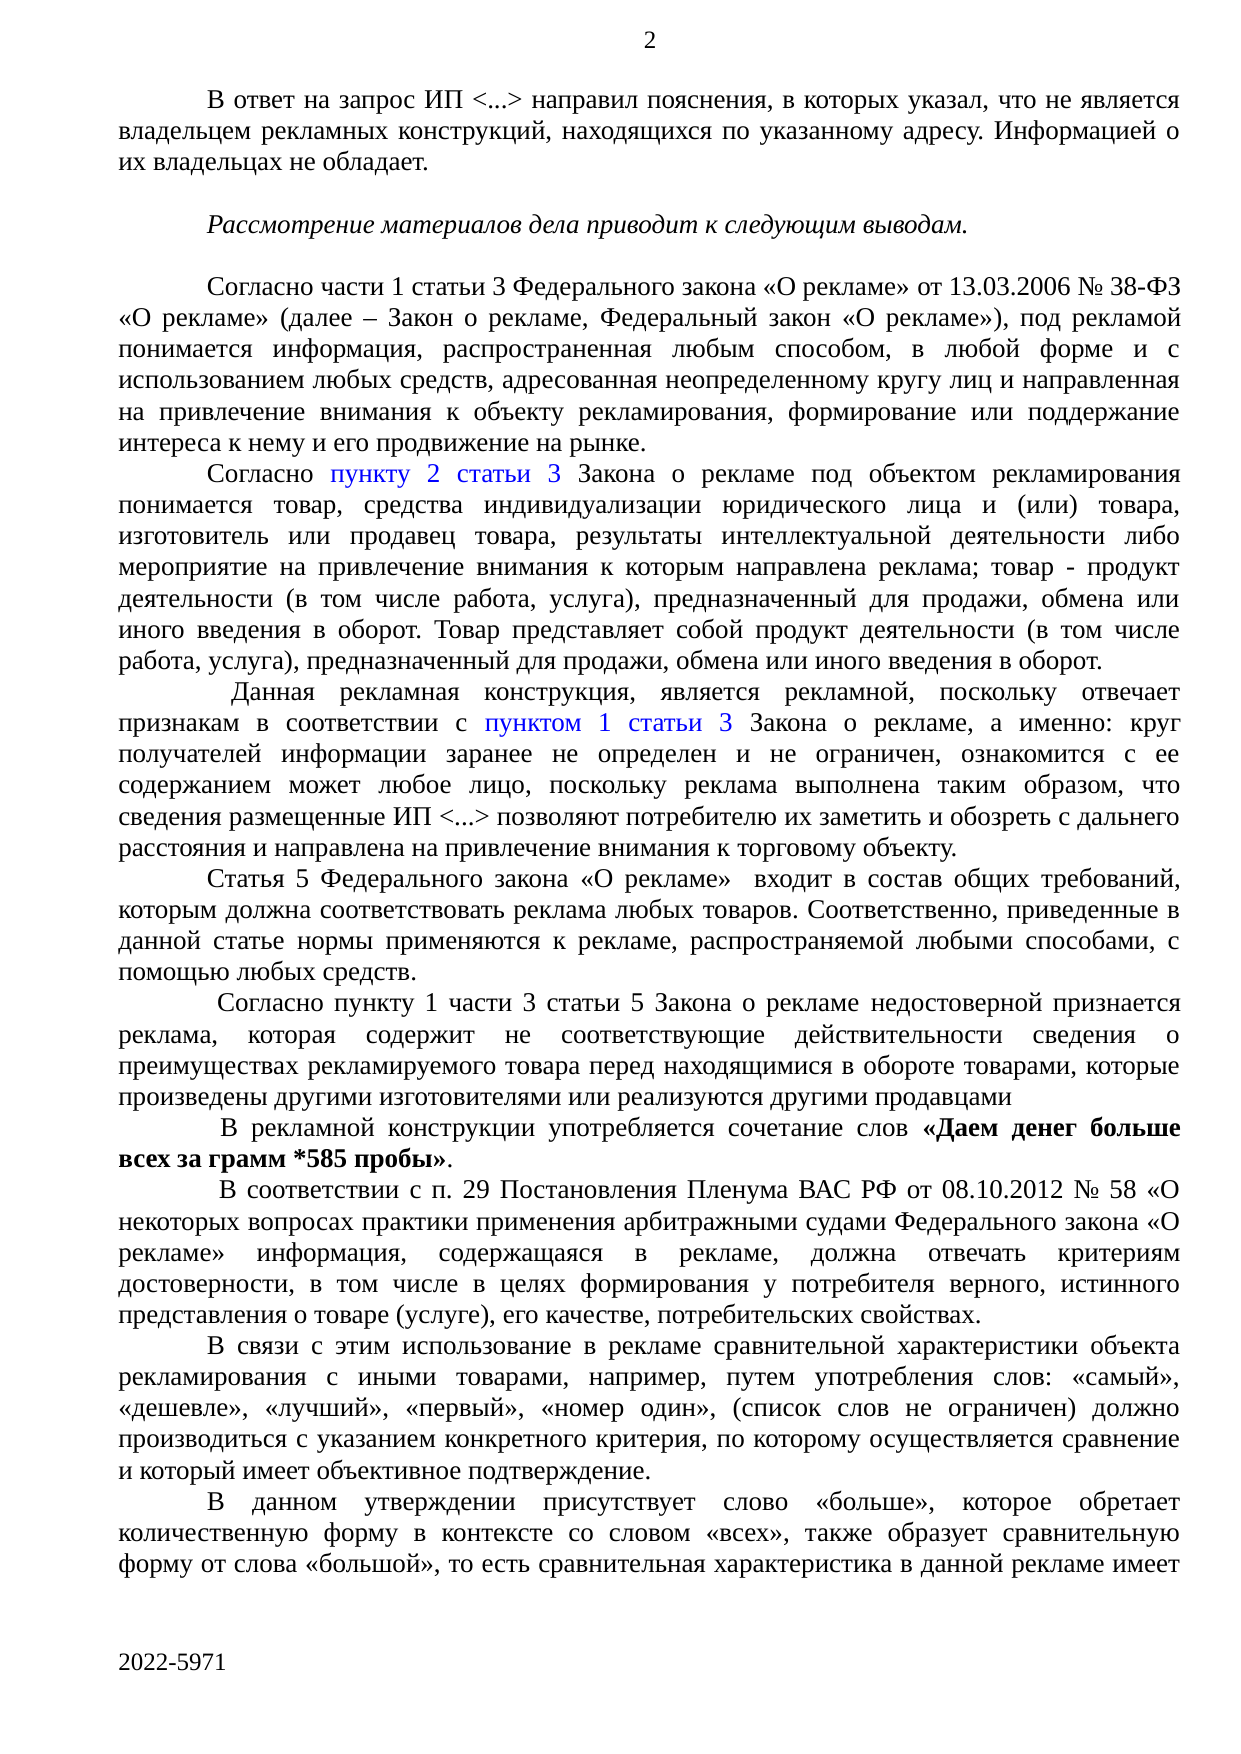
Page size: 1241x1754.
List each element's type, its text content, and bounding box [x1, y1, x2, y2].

text Согласно пункту 2 статьи 3 Закона о рекламе под объектом рекламирования понимается товар, средства индивидуализации юридического лица и (или) товара, изготовитель или продавец товара, результаты интеллектуальной деятельности либо мероприятие на привлечение внимания к которым направлена реклама; товар - продукт деятельности (в том числе работа, услуга), предназначенный для продажи, обмена или иного введения в оборот. Товар представляет собой продукт деятельности (в том числе работа, услуга), предназначенный для продажи, обмена или иного введения в оборот. [118, 457, 1181, 675]
text В соответствии с п. 29 Постановления Пленума ВАС РФ от 08.10.2012 № 58 «О некоторых вопросах практики применения арбитражными судами Федерального закона «О рекламе» информация, содержащаяся в рекламе, должна отвечать критериям достоверности, в том числе в целях формирования у потребителя верного, истинного представления о товаре (услуге), его качестве, потребительских свойствах. [118, 1173, 1181, 1329]
text Согласно пункту 1 части 3 статьи 5 Закона о рекламе недостоверной признается реклама, которая содержит не соответствующие действительности сведения о преимуществах рекламируемого товара перед находящимися в обороте товарами, которые произведены другими изготовителями или реализуются другими продавцами [118, 987, 1181, 1111]
text В связи с этим использование в рекламе сравнительной характеристики объекта рекламирования с иными товарами, например, путем употребления слов: «самый», «дешевле», «лучший», «первый», «номер один», (список слов не ограничен) должно производиться с указанием конкретного критерия, по которому осуществляется сравнение и который имеет объективное подтверждение. [118, 1329, 1181, 1485]
text В ответ на запрос ИП <...> направил пояснения, в которых указал, что не является владельцем рекламных конструкций, находящихся по указанному адресу. Информацией о их владельцах не обладает. [118, 83, 1181, 177]
text Данная рекламная конструкция, является рекламной, поскольку отвечает признакам в соответствии с пунктом 1 статьи 3 Закона о рекламе, а именно: круг получателей информации заранее не определен и не ограничен, ознакомится с ее содержанием может любое лицо, поскольку реклама выполнена таким образом, что сведения размещенные ИП <...> позволяют потребителю их заметить и обозреть с дальнего расстояния и направлена на привлечение внимания к торговому объекту. [118, 675, 1181, 862]
text Согласно части 1 статьи 3 Федерального закона «О рекламе» от 13.03.2006 № 38-ФЗ «О рекламе» (далее – Закон о рекламе, Федеральный закон «О рекламе»), под рекламой понимается информация, распространенная любым способом, в любой форме и с использованием любых средств, адресованная неопределенному кругу лиц и направленная на привлечение внимания к объекту рекламирования, формирование или поддержание интереса к нему и его продвижение на рынке. [118, 270, 1181, 457]
text Рассмотрение материалов дела приводит к следующим выводам. [118, 208, 1181, 239]
text В данном утверждении присутствует слово «больше», которое обретает количественную форму в контексте со словом «всех», также образует сравнительную форму от слова «большой», то есть сравнительная характеристика в данной рекламе имеет [118, 1485, 1181, 1578]
text Статья 5 Федерального закона «О рекламе» входит в состав общих требований, которым должна соответствовать реклама любых товаров. Соответственно, приведенные в данной статье нормы применяются к рекламе, распространяемой любыми способами, с помощью любых средств. [118, 862, 1181, 987]
text В рекламной конструкции употребляется сочетание слов «Даем денег больше всех за грамм *585 пробы». [118, 1111, 1181, 1173]
